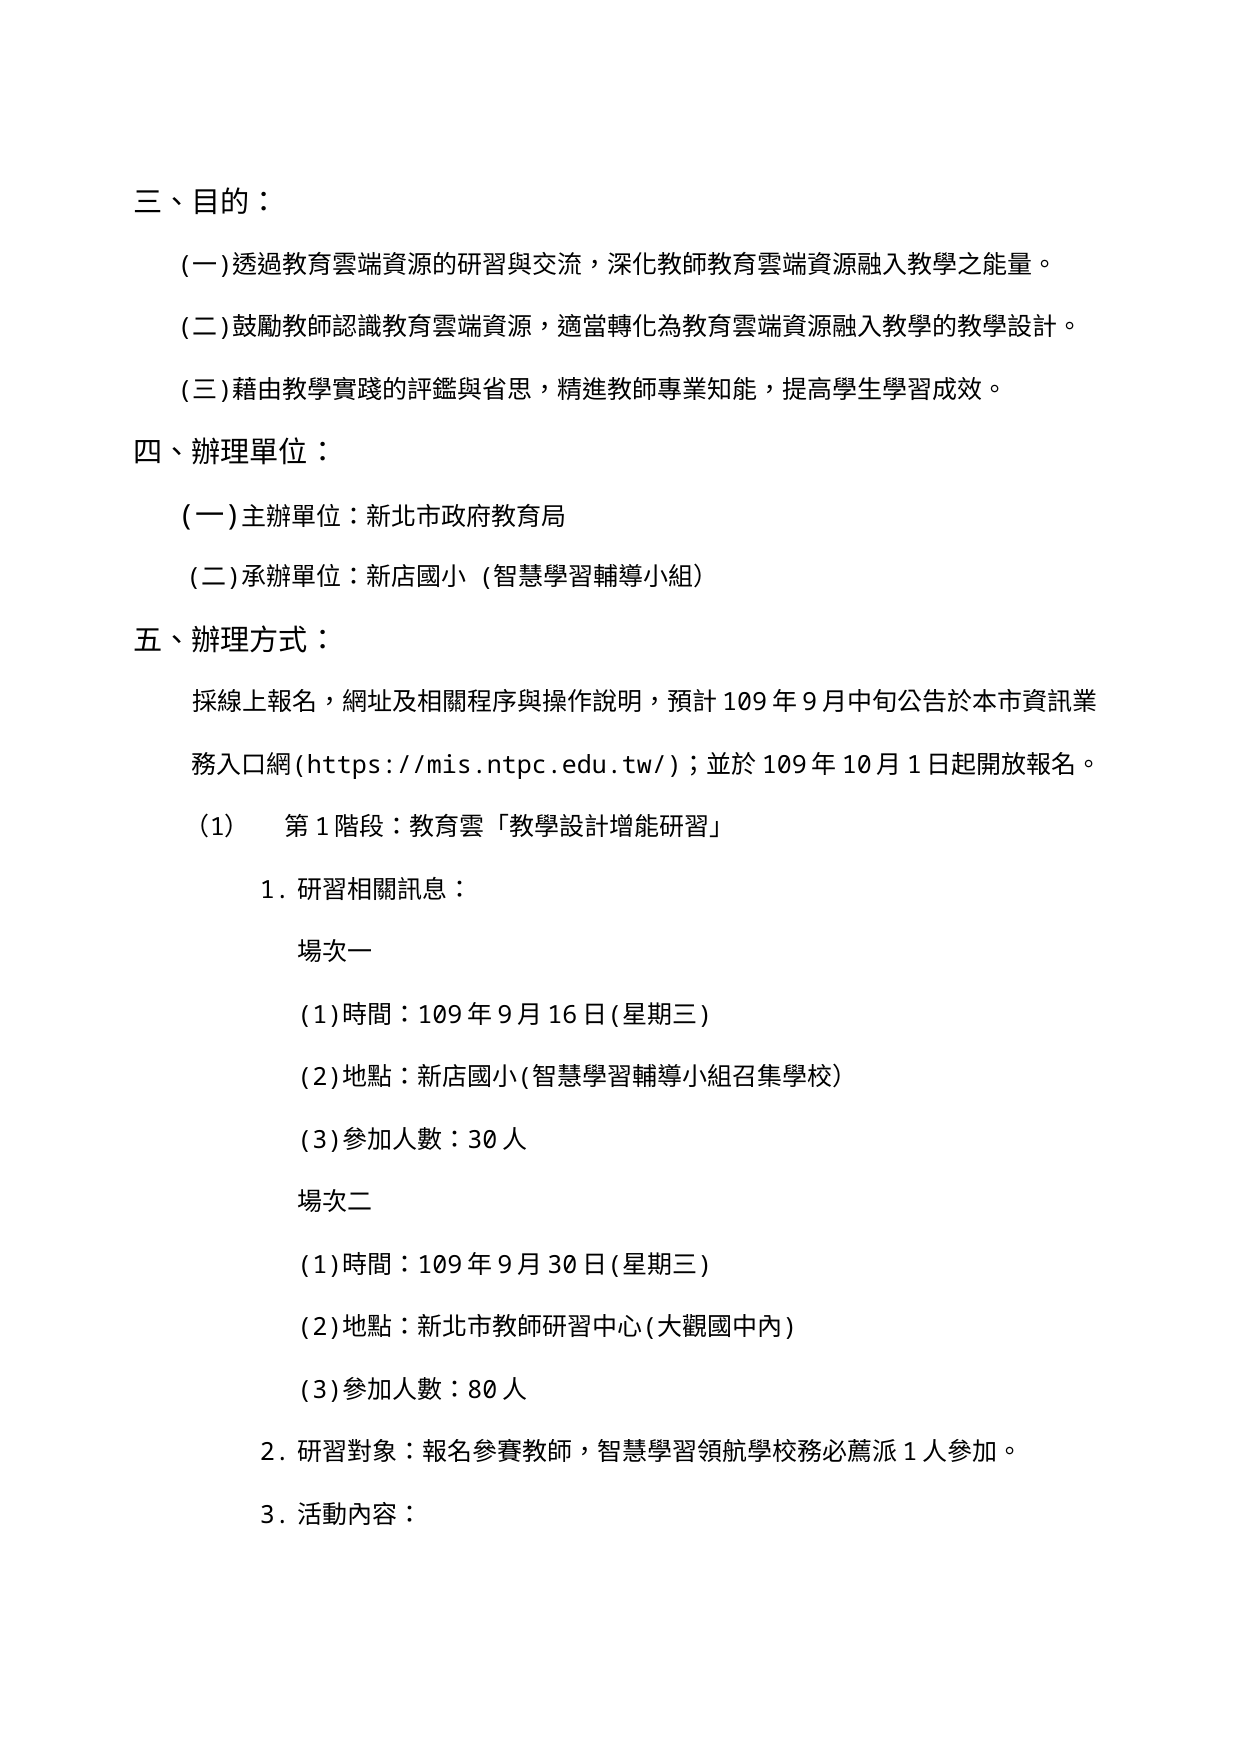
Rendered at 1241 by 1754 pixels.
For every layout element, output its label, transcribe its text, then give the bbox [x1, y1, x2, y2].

text (1)時間：109年9月16日(星期三) [297, 971, 1107, 1033]
text (2)地點：新店國小(智慧學習輔導小組召集學校） [297, 1033, 1107, 1096]
list 活動內容： [259, 1471, 1107, 1533]
text (二)鼓勵教師認識教育雲端資源，適當轉化為教育雲端資源融入教學的教學設計。 [133, 283, 1107, 346]
text 五、辦理方式： [133, 596, 1107, 658]
text (3)參加人數：80人 [297, 1346, 1107, 1408]
text (1)時間：109年9月30日(星期三) [297, 1221, 1107, 1283]
text 四、辦理單位： [133, 408, 1107, 471]
text 三、目的： [133, 158, 1107, 221]
text (二)承辦單位：新店國小 (智慧學習輔導小組） [133, 533, 1107, 596]
text (一)透過教育雲端資源的研習與交流，深化教師教育雲端資源融入教學之能量。 [133, 221, 1107, 283]
text (一)主辦單位：新北市政府教育局 [133, 471, 1107, 533]
list 研習相關訊息： [259, 846, 1107, 908]
text 場次一 [297, 908, 1107, 971]
list 第1階段：教育雲「教學設計增能研習」 [184, 783, 1107, 846]
text (三)藉由教學實踐的評鑑與省思，精進教師專業知能，提高學生學習成效。 [133, 346, 1107, 408]
text (3)參加人數：30人 [297, 1096, 1107, 1158]
text (2)地點：新北市教師研習中心(大觀國中內) [297, 1283, 1107, 1346]
list 研習對象：報名參賽教師，智慧學習領航學校務必薦派1人參加。 [259, 1408, 1107, 1471]
text 場次二 [297, 1158, 1107, 1221]
text 採線上報名，網址及相關程序與操作說明，預計109年9月中旬公告於本市資訊業務入口網(https://mis.ntpc.edu.tw/)；並於109年10月1日起開放報名。 [192, 658, 1107, 783]
